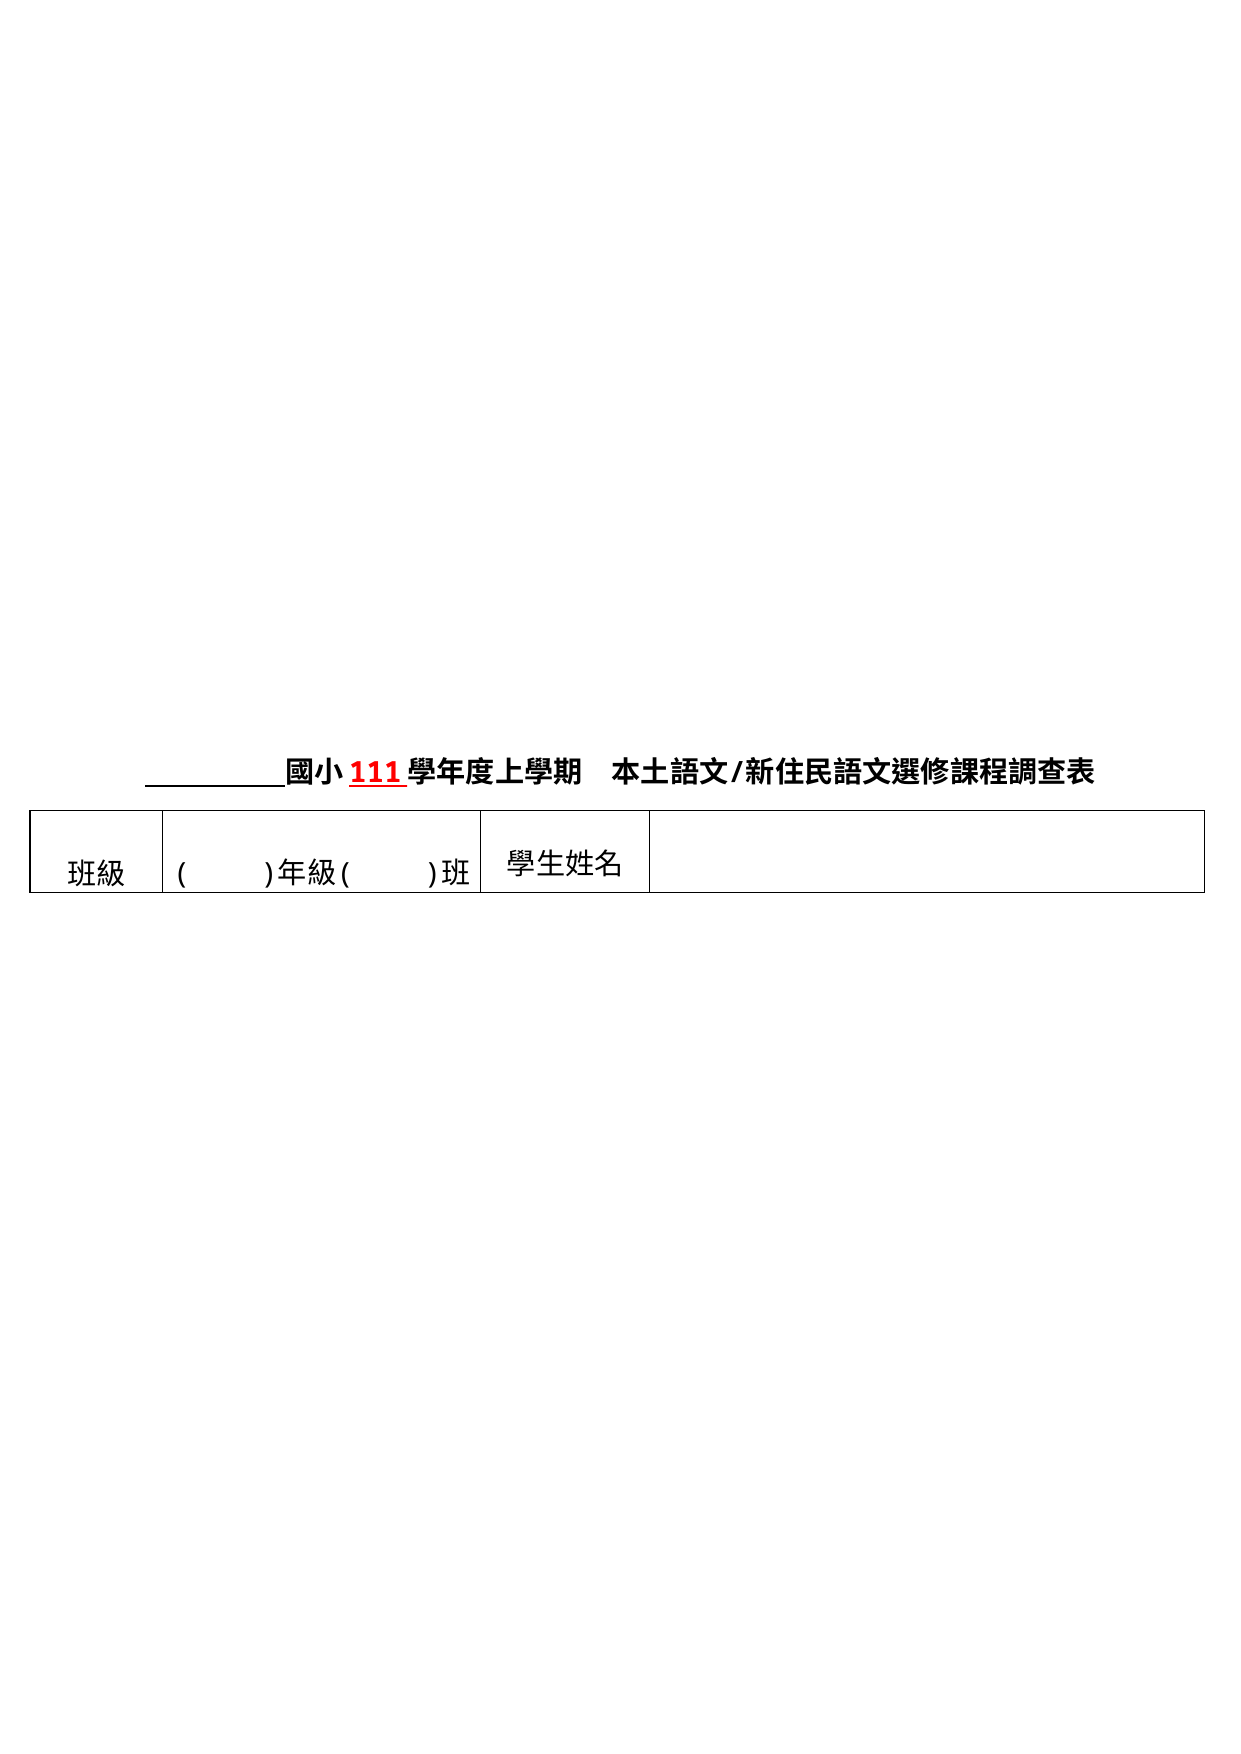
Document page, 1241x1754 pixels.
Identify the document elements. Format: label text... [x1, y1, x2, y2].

table_header ( )年級( )班 [163, 811, 480, 892]
table_header 學生姓名 [481, 811, 649, 892]
table_header [650, 811, 1204, 892]
table_header 班級 [31, 811, 162, 892]
text 國小111學年度上學期 本土語文/新住民語文選修課程調查表 [118, 729, 1122, 791]
